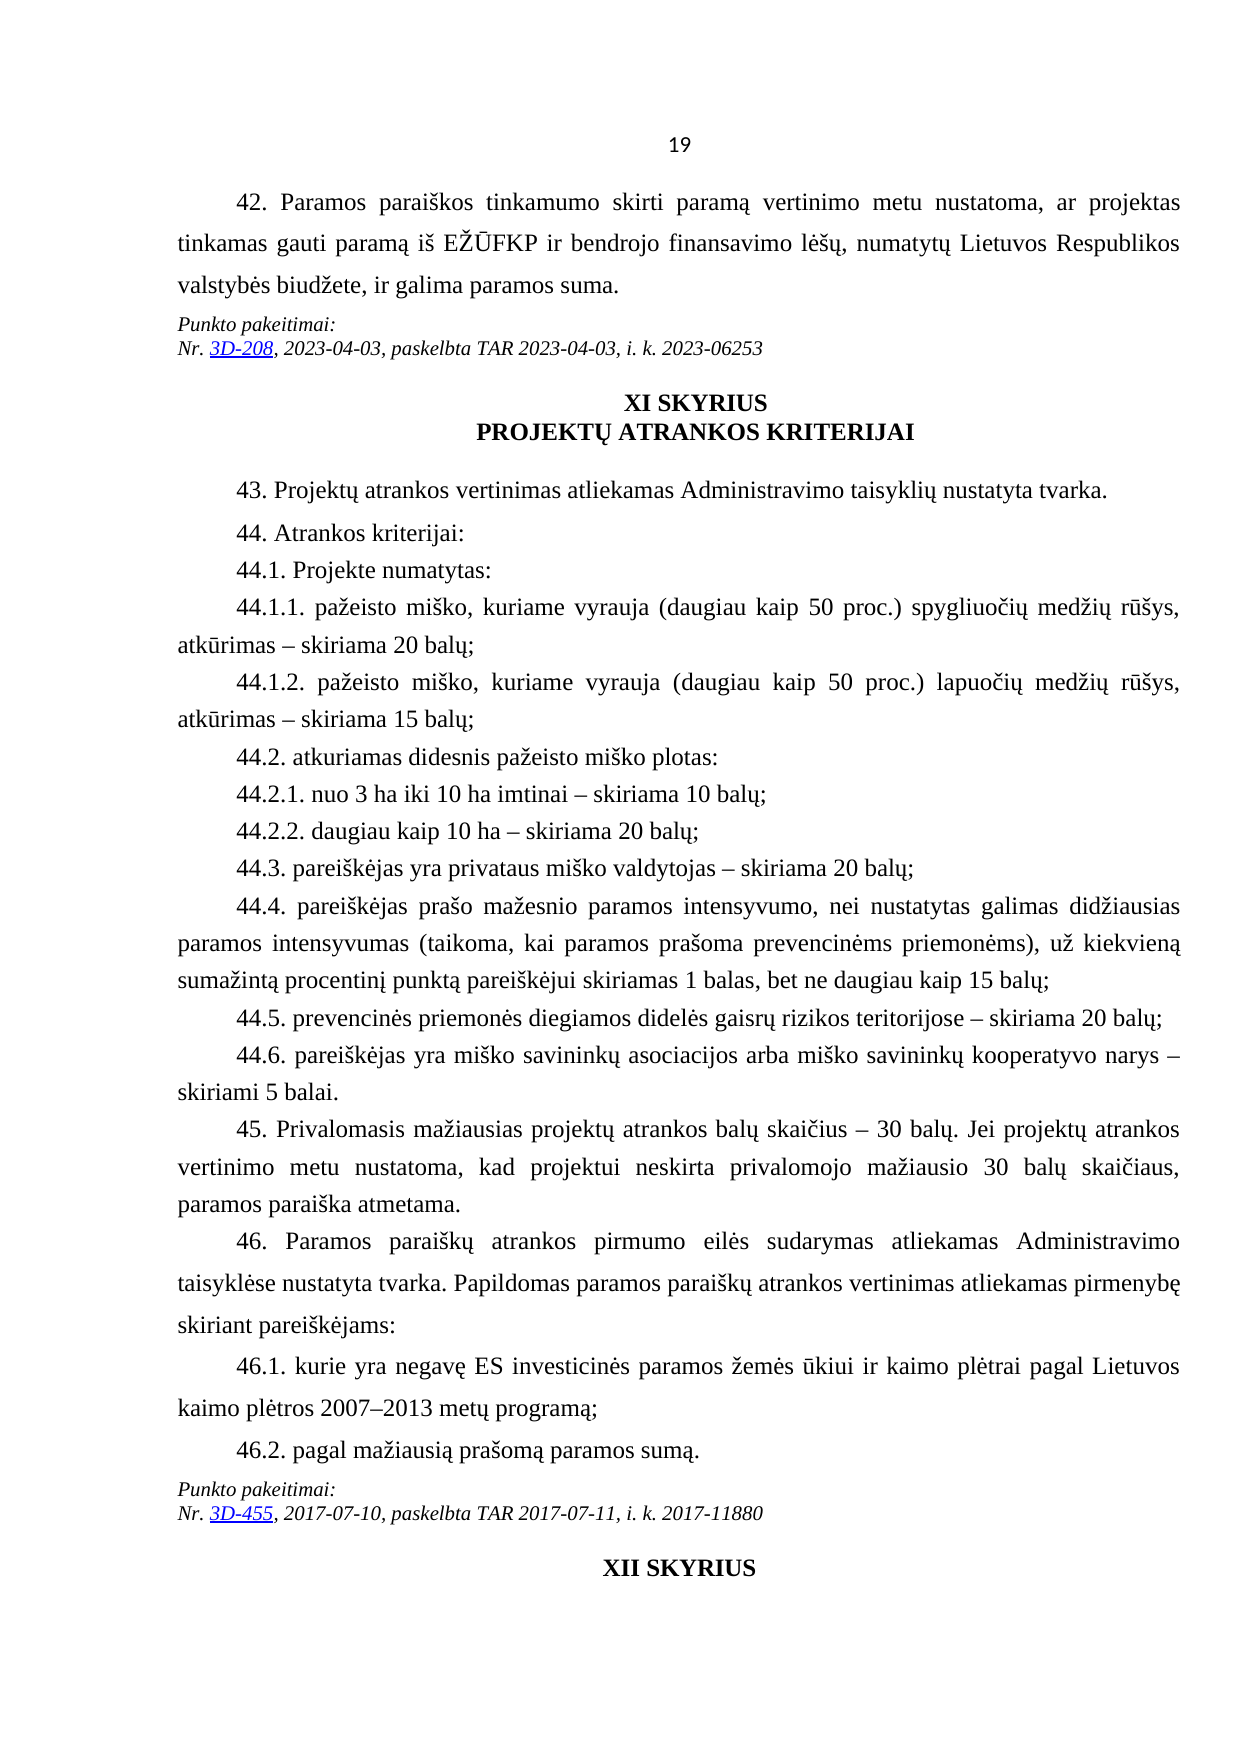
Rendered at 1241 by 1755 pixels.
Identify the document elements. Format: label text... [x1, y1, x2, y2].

text XI SKYRIUS [177, 388, 1181, 417]
text Punkto pakeitimai: [177, 1476, 1181, 1501]
text 42. Paramos paraiškos tinkamumo skirti paramą vertinimo metu nustatoma, ar projektas tinkamas gauti paramą iš EŽŪFKP ir bendrojo finansavimo lėšų, numatytų Lietuvos Respublikos valstybės biudžete, ir galima paramos suma. [177, 187, 1181, 299]
text XII SKYRIUS [177, 1553, 1181, 1582]
text 46.1. kurie yra negavę ES investicinės paramos žemės ūkiui ir kaimo plėtrai pagal Lietuvos kaimo plėtros 2007–2013 metų programą; [177, 1351, 1181, 1422]
text Nr. 3D-455, 2017-07-10, paskelbta TAR 2017-07-11, i. k. 2017-11880 [177, 1501, 1181, 1524]
text 43. Projektų atrankos vertinimas atliekamas Administravimo taisyklių nustatyta tvarka. [177, 475, 1181, 503]
text 44.2.1. nuo 3 ha iki 10 ha imtinai – skiriama 10 balų; [177, 779, 1181, 808]
text 44.4. pareiškėjas prašo mažesnio paramos intensyvumo, nei nustatytas galimas didžiausias paramos intensyvumas (taikoma, kai paramos prašoma prevencinėms priemonėms), už kiekvieną sumažintą procentinį punktą pareiškėjui skiriamas 1 balas, bet ne daugiau kaip 15 balų; [177, 891, 1181, 994]
text 44.2. atkuriamas didesnis pažeisto miško plotas: [177, 742, 1181, 770]
text 44.3. pareiškėjas yra privataus miško valdytojas – skiriama 20 balų; [177, 853, 1181, 882]
text 44.2.2. daugiau kaip 10 ha – skiriama 20 balų; [177, 816, 1181, 845]
text 46.2. pagal mažiausią prašomą paramos sumą. [177, 1435, 1181, 1463]
text 45. Privalomasis mažiausias projektų atrankos balų skaičius – 30 balų. Jei projektų atrankos vertinimo metu nustatoma, kad projektui neskirta privalomojo mažiausio 30 balų skaičiaus, paramos paraiška atmetama. [177, 1114, 1181, 1218]
text Nr. 3D-208, 2023-04-03, paskelbta TAR 2023-04-03, i. k. 2023-06253 [177, 336, 1181, 360]
text 44.1. Projekte numatytas: [177, 555, 1181, 584]
text 44. Atrankos kriterijai: [177, 518, 1181, 547]
text 46. Paramos paraiškų atrankos pirmumo eilės sudarymas atliekamas Administravimo taisyklėse nustatyta tvarka. Papildomas paramos paraiškų atrankos vertinimas atliekamas pirmenybę skiriant pareiškėjams: [177, 1226, 1181, 1338]
text 44.1.2. pažeisto miško, kuriame vyrauja (daugiau kaip 50 proc.) lapuočių medžių rūšys, atkūrimas – skiriama 15 balų; [177, 667, 1181, 733]
text 44.5. prevencinės priemonės diegiamos didelės gaisrų rizikos teritorijose – skiriama 20 balų; [177, 1003, 1181, 1031]
text 44.1.1. pažeisto miško, kuriame vyrauja (daugiau kaip 50 proc.) spygliuočių medžių rūšys, atkūrimas – skiriama 20 balų; [177, 592, 1181, 658]
text Punkto pakeitimai: [177, 312, 1181, 336]
text 44.6. pareiškėjas yra miško savininkų asociacijos arba miško savininkų kooperatyvo narys – skiriami 5 balai. [177, 1040, 1181, 1106]
text PROJEKTŲ ATRANKOS KRITERIJAI [177, 417, 1181, 446]
